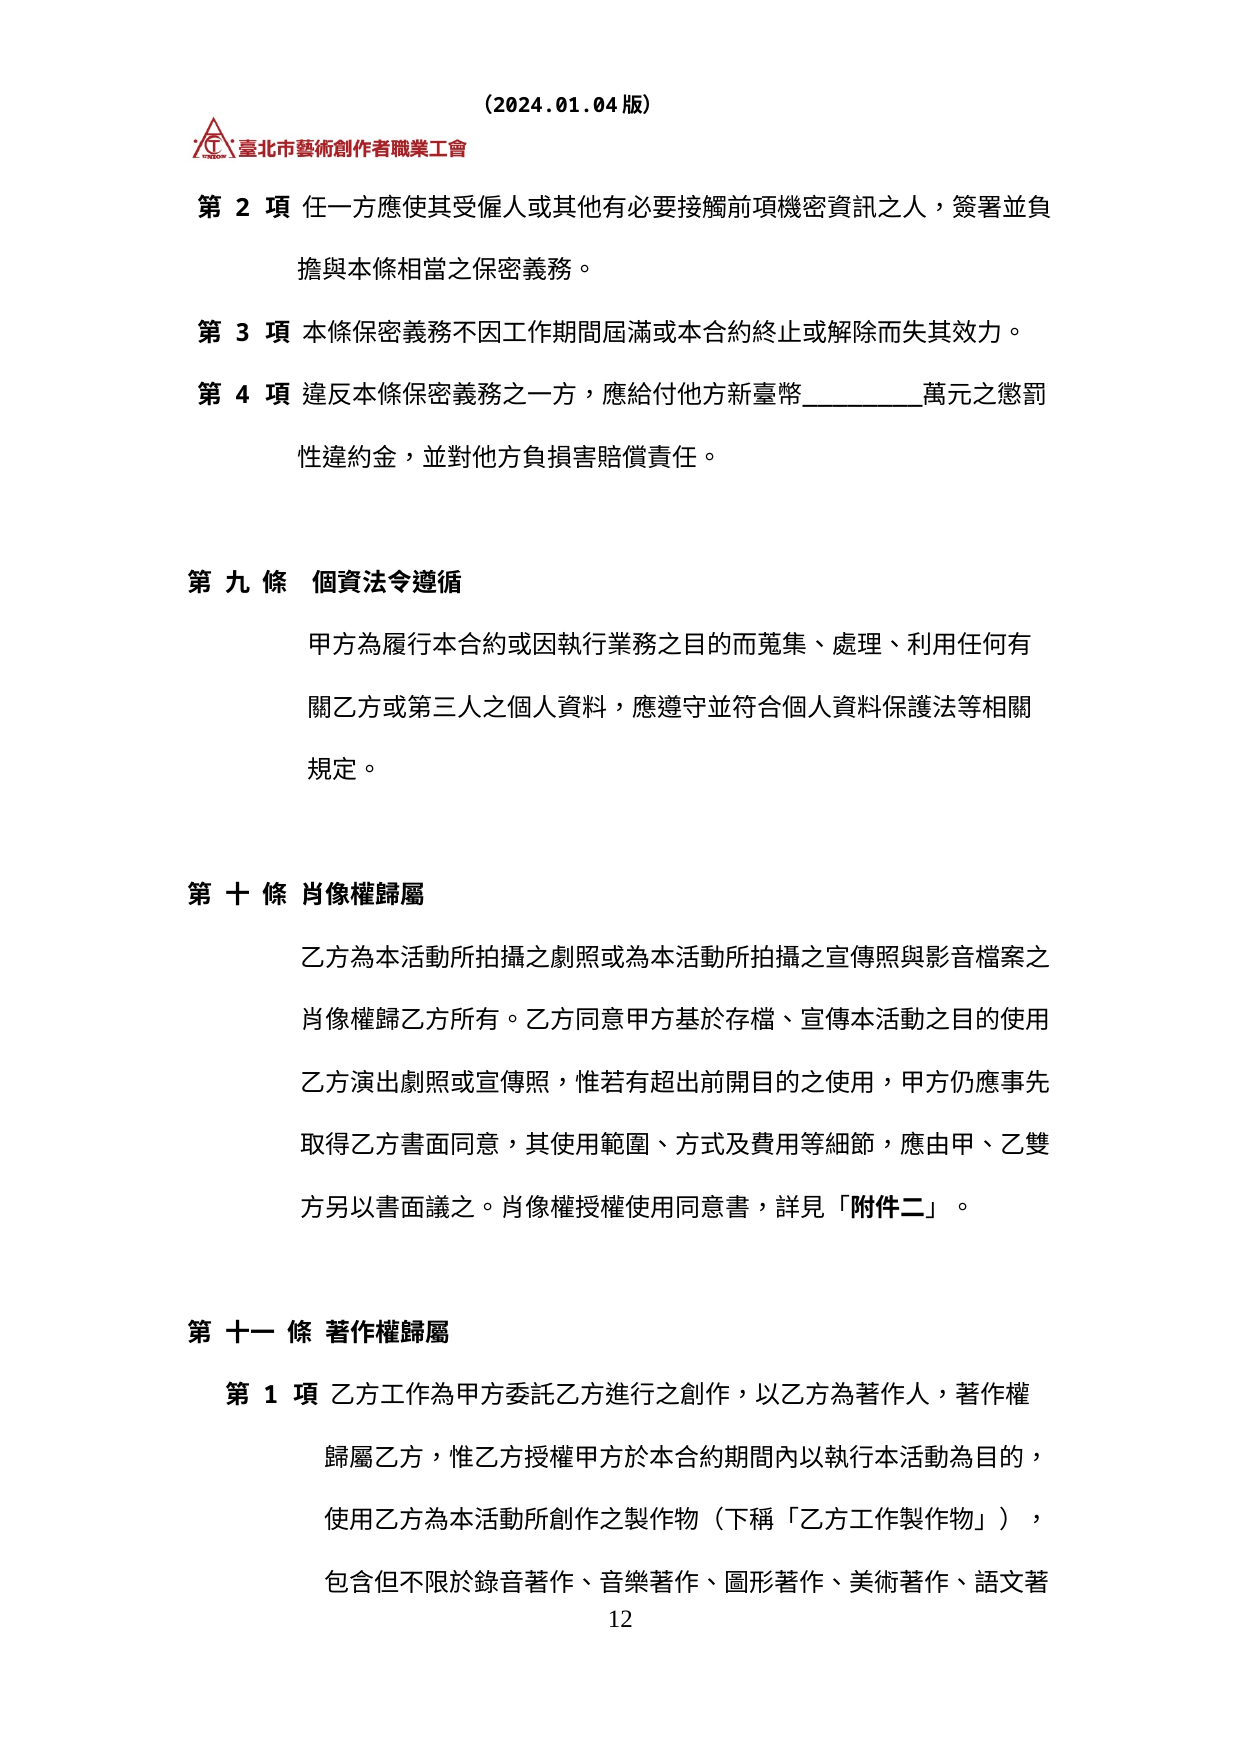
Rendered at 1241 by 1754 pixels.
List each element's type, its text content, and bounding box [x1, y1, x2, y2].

text 第 九 條 個資法令遵循 [187, 539, 1053, 601]
text 第 十 條 肖像權歸屬 [187, 851, 1053, 914]
text 第 十一 條 著作權歸屬 [187, 1289, 1053, 1351]
text 乙方為本活動所拍攝之劇照或為本活動所拍攝之宣傳照與影音檔案之肖像權歸乙方所有。乙方同意甲方基於存檔、宣傳本活動之目的使用乙方演出劇照或宣傳照，惟若有超出前開目的之使用，甲方仍應事先取得乙方書面同意，其使用範圍、方式及費用等細節，應由甲、乙雙方另以書面議之。肖像權授權使用同意書，詳見「附件二」。 [300, 914, 1053, 1226]
text 第 3 項 本條保密義務不因工作期間屆滿或本合約終止或解除而失其效力。 [197, 289, 1053, 351]
text 第 1 項 乙方工作為甲方委託乙方進行之創作，以乙方為著作人，著作權歸屬乙方，惟乙方授權甲方於本合約期間內以執行本活動為目的，使用乙方為本活動所創作之製作物（下稱「乙方工作製作物」），包含但不限於錄音著作、音樂著作、圖形著作、美術著作、語文著 [226, 1351, 1053, 1601]
text 第 4 項 違反本條保密義務之一方，應給付他方新臺幣________萬元之懲罰性違約金，並對他方負損害賠償責任。 [197, 351, 1053, 476]
text 甲方為履行本合約或因執行業務之目的而蒐集、處理、利用任何有關乙方或第三人之個人資料，應遵守並符合個人資料保護法等相關規定。 [307, 601, 1053, 789]
text 第 2 項 任一方應使其受僱人或其他有必要接觸前項機密資訊之人，簽署並負擔與本條相當之保密義務。 [197, 164, 1053, 289]
